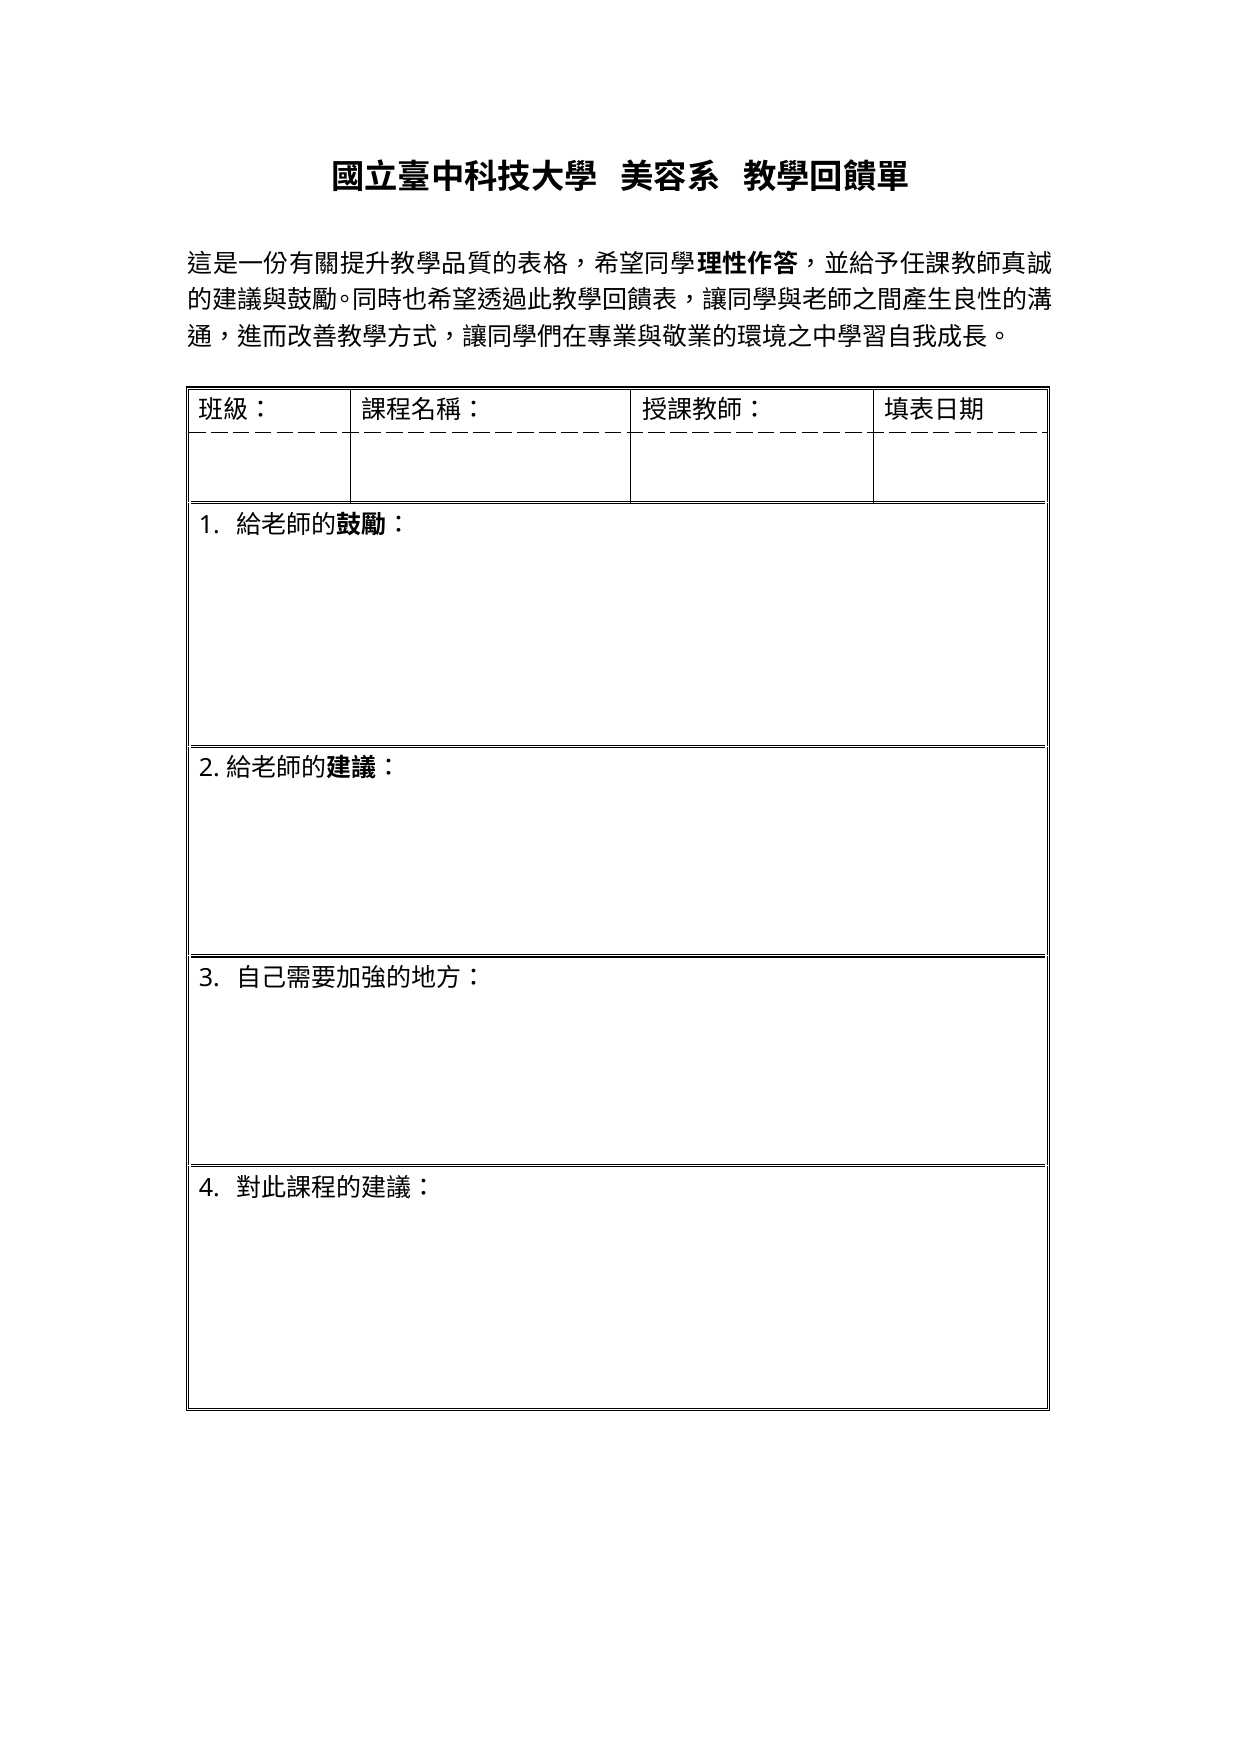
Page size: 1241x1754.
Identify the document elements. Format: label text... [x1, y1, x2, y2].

table_header 授課教師： [631, 390, 873, 432]
table_cell [874, 432, 1047, 501]
text 這是一份有關提升教學品質的表格，希望同學理性作答，並給予任課教師真誠的建議與鼓勵。同時也希望透過此教學回饋表，讓同學與老師之間產生良性的溝通，進而改善教學方式，讓同學們在專業與敬業的環境之中學習自我成長。 [187, 244, 1053, 352]
table_cell [189, 432, 350, 501]
table_cell [351, 432, 630, 501]
table_cell 對此課程的建議： [188, 1164, 1048, 1408]
table_cell 給老師的鼓勵： [188, 501, 1048, 745]
table_header 填表日期 [874, 390, 1047, 432]
table_header 班級： [189, 390, 350, 432]
table_cell 2. 給老師的建議： [189, 745, 1047, 954]
text 國立臺中科技大學 美容系 教學回饋單 [187, 150, 1053, 198]
table_cell [631, 432, 873, 501]
table_header 課程名稱： [351, 390, 630, 432]
table_cell 自己需要加強的地方： [188, 954, 1048, 1164]
